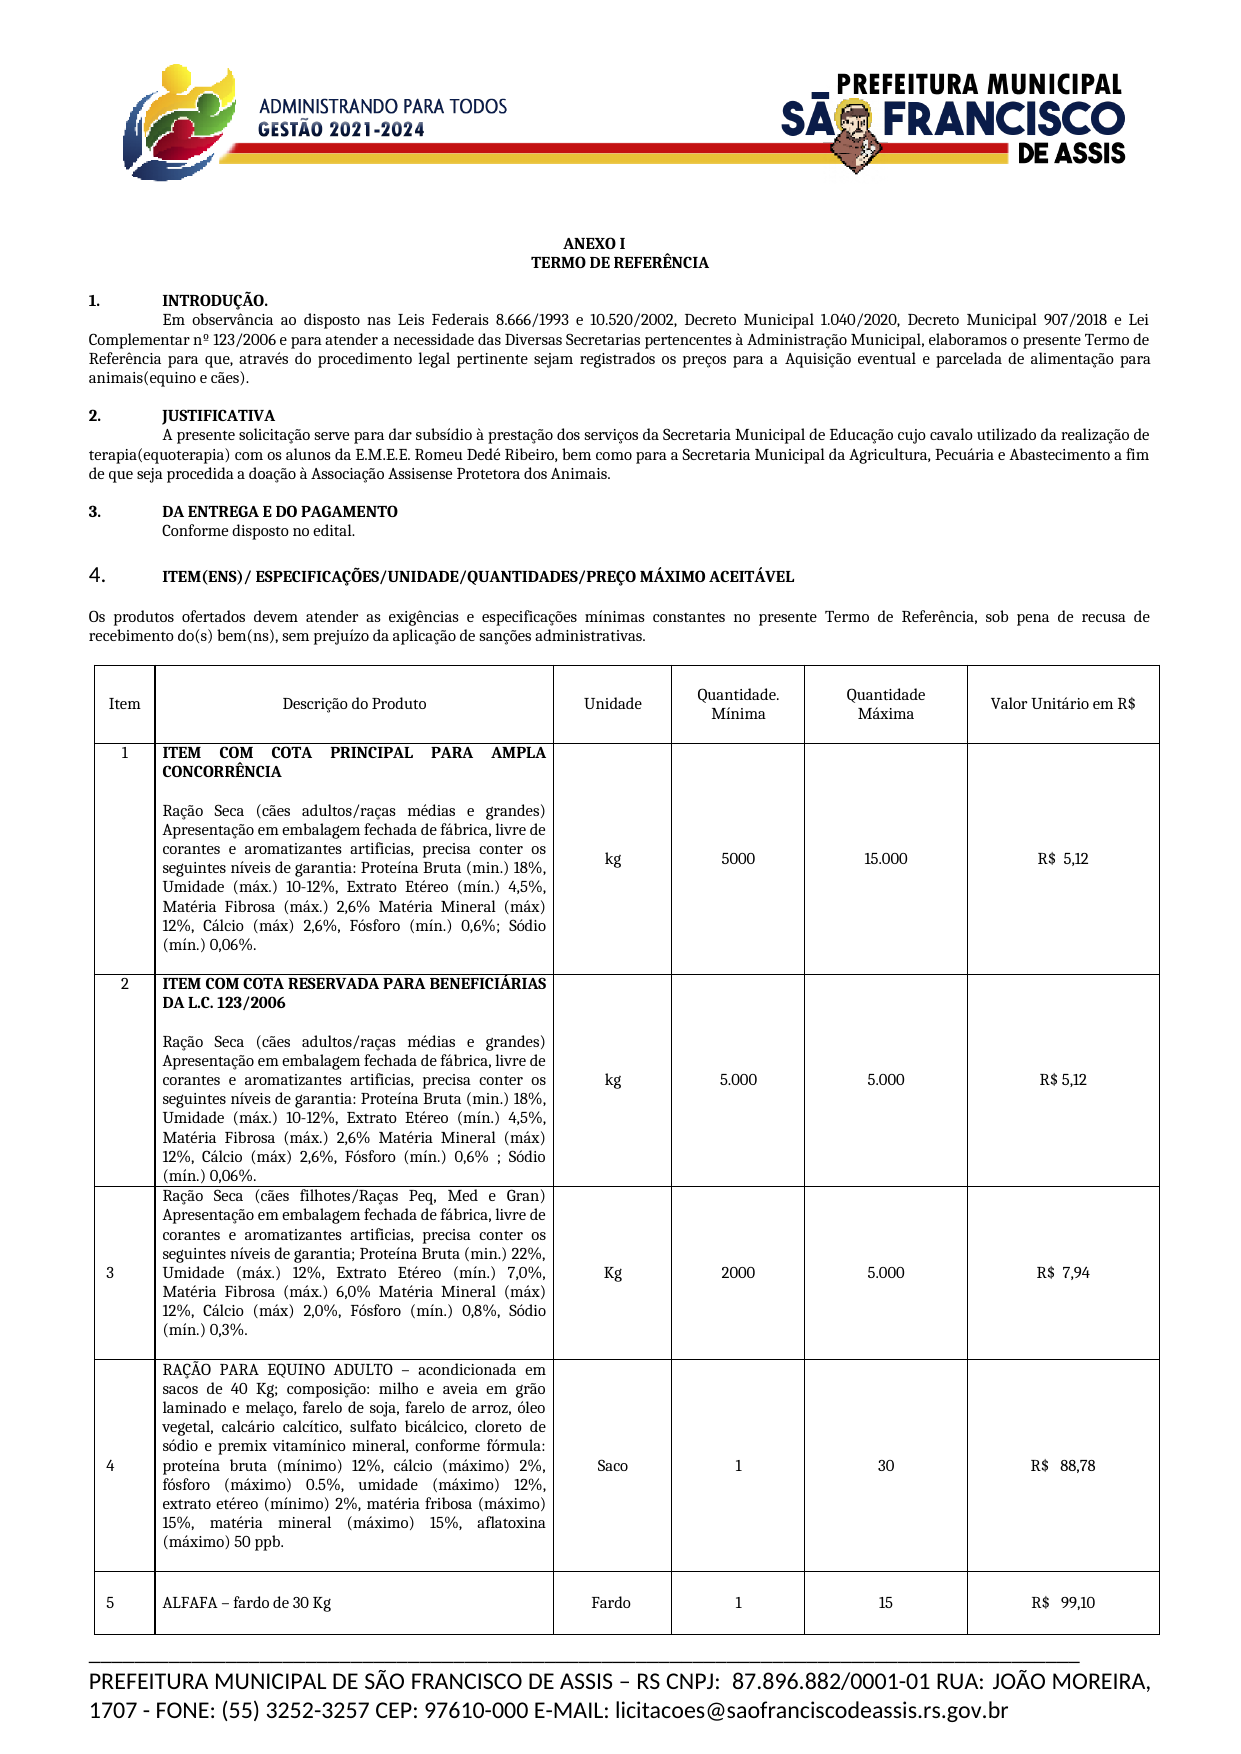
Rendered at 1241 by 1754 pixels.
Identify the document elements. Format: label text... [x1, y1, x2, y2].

table_cell 15 [805, 1572, 967, 1633]
table_header Unidade [554, 666, 671, 743]
table_cell Fardo [554, 1572, 671, 1633]
table_cell Ração Seca (cães filhotes/Raças Peq, Med e Gran) Apresentação em embalagem fechada de fábrica, livre de corantes e aromatizantes artificias, precisa conter os seguintes níveis de garantia; Proteína Bruta (min.) 22%, Umidade (máx.) 12%, Extrato Etéreo (mín.) 7,0%, Matéria Fibrosa (máx.) 6,0% Matéria Mineral (máx) 12%, Cálcio (máx) 2,0%, Fósforo (mín.) 0,8%, Sódio (mín.) 0,3%. [156, 1187, 553, 1359]
table_cell 1 [672, 1572, 804, 1633]
text A presente solicitação serve para dar subsídio à prestação dos serviços da Secretaria Municipal de Educação cujo cavalo utilizado da realização de terapia(equoterapia) com os alunos da E.M.E.E. Romeu Dedé Ribeiro, bem como para a Secretaria Municipal da Agricultura, Pecuária e Abastecimento a fim de que seja procedida a doação à Associação Assisense Protetora dos Animais. [89, 426, 1152, 483]
table_header Valor Unitário em R$ [968, 666, 1159, 743]
table_cell kg [554, 744, 671, 974]
list DA ENTREGA E DO PAGAMENTO [89, 502, 1152, 522]
table_cell R$ 5,12 [968, 744, 1159, 974]
table_cell ALFAFA – fardo de 30 Kg [156, 1572, 553, 1633]
table_cell 2000 [672, 1187, 804, 1359]
text TERMO DE REFERÊNCIA [89, 253, 1152, 272]
table_header Quantidade Máxima [805, 666, 967, 743]
table_cell 15.000 [805, 744, 967, 974]
table_header Quantidade. Mínima [672, 666, 804, 743]
table_cell Saco [554, 1360, 671, 1571]
table_cell 3 [95, 1187, 154, 1359]
table_header Item [95, 666, 154, 743]
list INTRODUÇÃO. [89, 292, 1152, 311]
table_cell 5000 [672, 744, 804, 974]
table_cell 5.000 [805, 1187, 967, 1359]
list ITEM(ENS)/ ESPECIFICAÇÕES/UNIDADE/QUANTIDADES/PREÇO MÁXIMO ACEITÁVEL [89, 560, 1152, 588]
table_cell R$ 7,94 [968, 1187, 1159, 1359]
table_cell kg [554, 975, 671, 1186]
table_cell R$ 88,78 [968, 1360, 1159, 1571]
table_cell Kg [554, 1187, 671, 1359]
text ANEXO I [89, 234, 1152, 253]
table_cell 5.000 [672, 975, 804, 1186]
table_cell 5.000 [805, 975, 967, 1186]
text Conforme disposto no edital. [162, 522, 1152, 541]
table_cell ITEM COM COTA RESERVADA PARA BENEFICIÁRIAS DA L.C. 123/2006 Ração Seca (cães adultos/raças médias e grandes) Apresentação em embalagem fechada de fábrica, livre de corantes e aromatizantes artificias, precisa conter os seguintes níveis de garantia: Proteína Bruta (min.) 18%, Umidade (máx.) 10-12%, Extrato Etéreo (mín.) 4,5%, Matéria Fibrosa (máx.) 2,6% Matéria Mineral (máx) 12%, Cálcio (máx) 2,6%, Fósforo (mín.) 0,6% ; Sódio (mín.) 0,06%. [156, 975, 553, 1186]
table_cell 30 [805, 1360, 967, 1571]
table_cell 4 [95, 1360, 154, 1571]
table_cell R$ 5,12 [968, 975, 1159, 1186]
text Em observância ao disposto nas Leis Federais 8.666/1993 e 10.520/2002, Decreto Municipal 1.040/2020, Decreto Municipal 907/2018 e Lei Complementar nº 123/2006 e para atender a necessidade das Diversas Secretarias pertencentes à Administração Municipal, elaboramos o presente Termo de Referência para que, através do procedimento legal pertinente sejam registrados os preços para a Aquisição eventual e parcelada de alimentação para animais(equino e cães). [89, 311, 1152, 387]
table_cell 1 [672, 1360, 804, 1571]
table_cell RAÇÃO PARA EQUINO ADULTO – acondicionada em sacos de 40 Kg; composição: milho e aveia em grão laminado e melaço, farelo de soja, farelo de arroz, óleo vegetal, calcário calcítico, sulfato bicálcico, cloreto de sódio e premix vitamínico mineral, conforme fórmula: proteína bruta (mínimo) 12%, cálcio (máximo) 2%, fósforo (máximo) 0.5%, umidade (máximo) 12%, extrato etéreo (mínimo) 2%, matéria fribosa (máximo) 15%, matéria mineral (máximo) 15%, aflatoxina (máximo) 50 ppb. [156, 1360, 553, 1571]
table_header Descrição do Produto [156, 666, 553, 743]
table_cell 2 [95, 975, 154, 1186]
text Os produtos ofertados devem atender as exigências e especificações mínimas constantes no presente Termo de Referência, sob pena de recusa de recebimento do(s) bem(ns), sem prejuízo da aplicação de sanções administrativas. [89, 607, 1152, 645]
table_cell R$ 99,10 [968, 1572, 1159, 1633]
list JUSTIFICATIVA [89, 407, 1152, 426]
table_cell 5 [95, 1572, 154, 1633]
table_cell ITEM COM COTA PRINCIPAL PARA AMPLA CONCORRÊNCIA Ração Seca (cães adultos/raças médias e grandes) Apresentação em embalagem fechada de fábrica, livre de corantes e aromatizantes artificias, precisa conter os seguintes níveis de garantia: Proteína Bruta (min.) 18%, Umidade (máx.) 10-12%, Extrato Etéreo (mín.) 4,5%, Matéria Fibrosa (máx.) 2,6% Matéria Mineral (máx) 12%, Cálcio (máx) 2,6%, Fósforo (mín.) 0,6%; Sódio (mín.) 0,06%. [156, 744, 553, 974]
table_cell 1 [95, 744, 154, 974]
